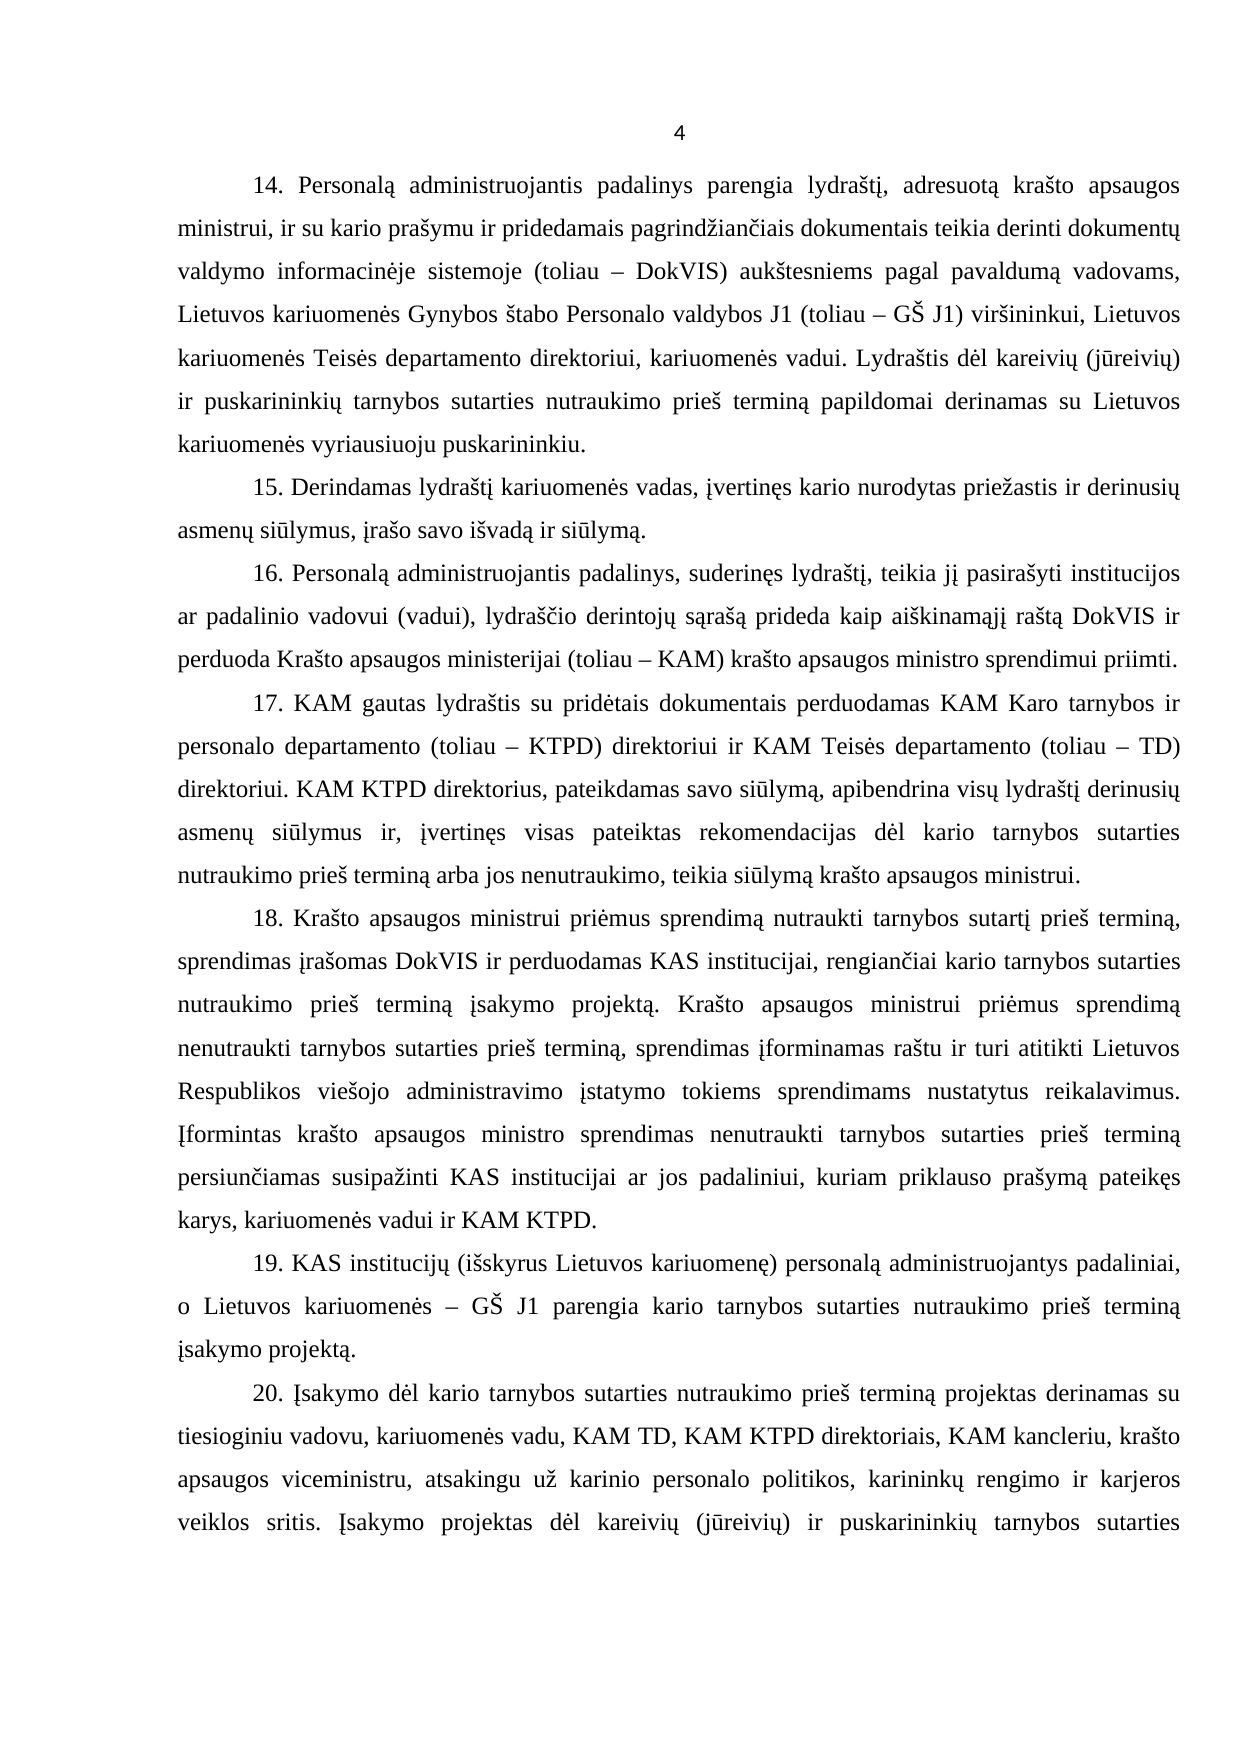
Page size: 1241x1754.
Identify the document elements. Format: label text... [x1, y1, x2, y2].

text 18. Krašto apsaugos ministrui priėmus sprendimą nutraukti tarnybos sutartį prieš terminą, sprendimas įrašomas DokVIS ir perduodamas KAS institucijai, rengiančiai kario tarnybos sutarties nutraukimo prieš terminą įsakymo projektą. Krašto apsaugos ministrui priėmus sprendimą nenutraukti tarnybos sutarties prieš terminą, sprendimas įforminamas raštu ir turi atitikti Lietuvos Respublikos viešojo administravimo įstatymo tokiems sprendimams nustatytus reikalavimus. Įformintas krašto apsaugos ministro sprendimas nenutraukti tarnybos sutarties prieš terminą persiunčiamas susipažinti KAS institucijai ar jos padaliniui, kuriam priklauso prašymą pateikęs karys, kariuomenės vadui ir KAM KTPD. [177, 903, 1181, 1234]
text 20. Įsakymo dėl kario tarnybos sutarties nutraukimo prieš terminą projektas derinamas su tiesioginiu vadovu, kariuomenės vadu, KAM TD, KAM KTPD direktoriais, KAM kancleriu, krašto apsaugos viceministru, atsakingu už karinio personalo politikos, karininkų rengimo ir karjeros veiklos sritis. Įsakymo projektas dėl kareivių (jūreivių) ir puskarininkių tarnybos sutarties [177, 1378, 1181, 1536]
text 15. Derindamas lydraštį kariuomenės vadas, įvertinęs kario nurodytas priežastis ir derinusių asmenų siūlymus, įrašo savo išvadą ir siūlymą. [177, 472, 1181, 544]
text 16. Personalą administruojantis padalinys, suderinęs lydraštį, teikia jį pasirašyti institucijos ar padalinio vadovui (vadui), lydraščio derintojų sąrašą prideda kaip aiškinamąjį raštą DokVIS ir perduoda Krašto apsaugos ministerijai (toliau – KAM) krašto apsaugos ministro sprendimui priimti. [177, 558, 1181, 673]
text 19. KAS institucijų (išskyrus Lietuvos kariuomenę) personalą administruojantys padaliniai, o Lietuvos kariuomenės – GŠ J1 parengia kario tarnybos sutarties nutraukimo prieš terminą įsakymo projektą. [177, 1248, 1181, 1363]
text 14. Personalą administruojantis padalinys parengia lydraštį, adresuotą krašto apsaugos ministrui, ir su kario prašymu ir pridedamais pagrindžiančiais dokumentais teikia derinti dokumentų valdymo informacinėje sistemoje (toliau – DokVIS) aukštesniems pagal pavaldumą vadovams, Lietuvos kariuomenės Gynybos štabo Personalo valdybos J1 (toliau – GŠ J1) viršininkui, Lietuvos kariuomenės Teisės departamento direktoriui, kariuomenės vadui. Lydraštis dėl kareivių (jūreivių) ir puskarininkių tarnybos sutarties nutraukimo prieš terminą papildomai derinamas su Lietuvos kariuomenės vyriausiuoju puskarininkiu. [177, 170, 1181, 458]
text 17. KAM gautas lydraštis su pridėtais dokumentais perduodamas KAM Karo tarnybos ir personalo departamento (toliau – KTPD) direktoriui ir KAM Teisės departamento (toliau – TD) direktoriui. KAM KTPD direktorius, pateikdamas savo siūlymą, apibendrina visų lydraštį derinusių asmenų siūlymus ir, įvertinęs visas pateiktas rekomendacijas dėl kario tarnybos sutarties nutraukimo prieš terminą arba jos nenutraukimo, teikia siūlymą krašto apsaugos ministrui. [177, 688, 1181, 889]
